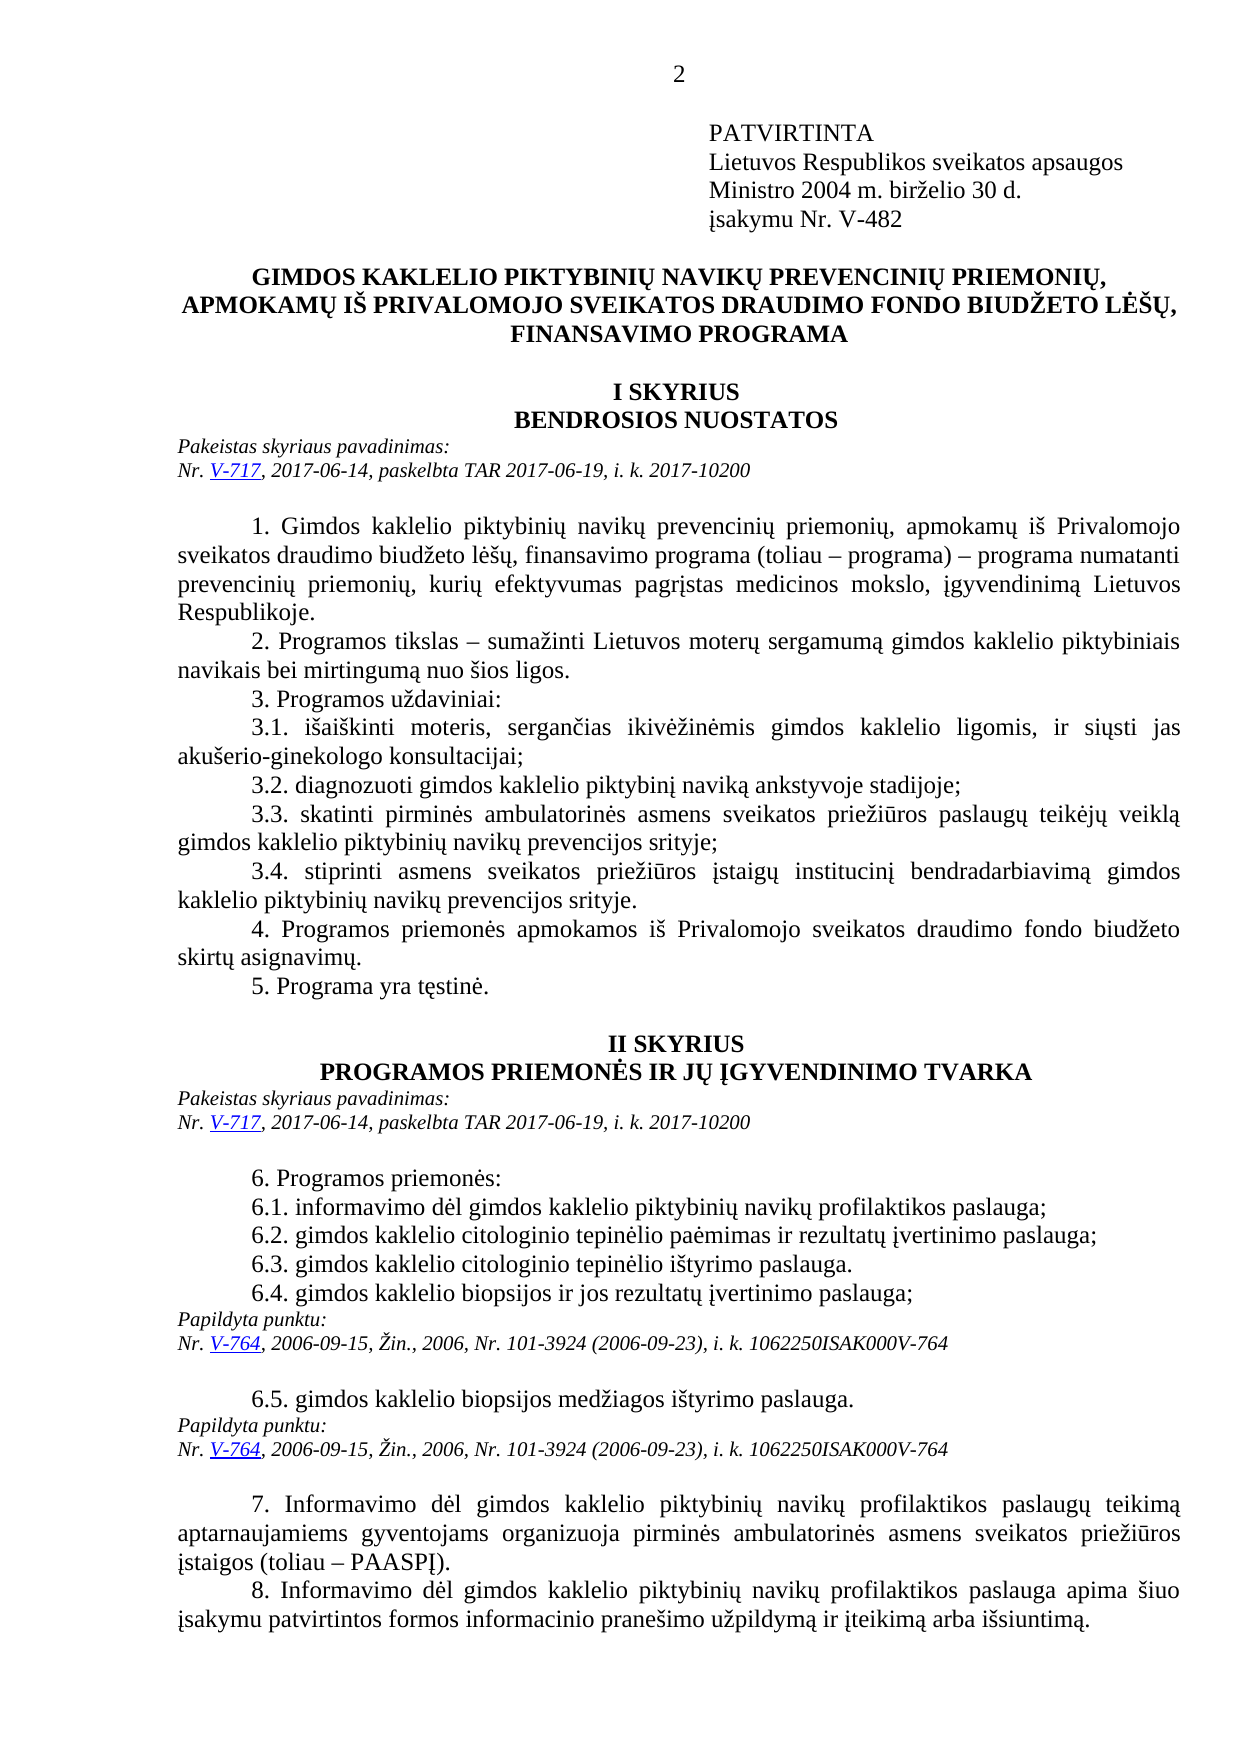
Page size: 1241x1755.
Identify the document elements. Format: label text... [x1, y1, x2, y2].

text Nr. V-764, 2006-09-15, Žin., 2006, Nr. 101-3924 (2006-09-23), i. k. 1062250ISAK000V-764 [177, 1437, 1181, 1461]
text 6.3. gimdos kaklelio citologinio tepinėlio ištyrimo paslauga. [177, 1249, 1181, 1278]
text įsakymu Nr. V-482 [177, 204, 1181, 233]
text 6.1. informavimo dėl gimdos kaklelio piktybinių navikų profilaktikos paslauga; [177, 1192, 1181, 1221]
text 2. Programos tikslas – sumažinti Lietuvos moterų sergamumą gimdos kaklelio piktybiniais navikais bei mirtingumą nuo šios ligos. [177, 626, 1181, 684]
text Nr. V-717, 2017-06-14, paskelbta TAR 2017-06-19, i. k. 2017-10200 [177, 458, 1181, 482]
text II SKYRIUS PROGRAMOS PRIEMONĖS IR JŲ ĮGYVENDINIMO TVARKA [177, 1029, 1181, 1086]
text Nr. V-717, 2017-06-14, paskelbta TAR 2017-06-19, i. k. 2017-10200 [177, 1110, 1181, 1134]
text Pakeistas skyriaus pavadinimas: [177, 434, 1181, 458]
text 3. Programos uždaviniai: [177, 684, 1181, 712]
text I SKYRIUS BENDROSIOS NUOSTATOS [177, 377, 1181, 434]
text 1. Gimdos kaklelio piktybinių navikų prevencinių priemonių, apmokamų iš Privalomojo sveikatos draudimo biudžeto lėšų, finansavimo programa (toliau – programa) – programa numatanti prevencinių priemonių, kurių efektyvumas pagrįstas medicinos mokslo, įgyvendinimą Lietuvos Respublikoje. [177, 511, 1181, 626]
text 4. Programos priemonės apmokamos iš Privalomojo sveikatos draudimo fondo biudžeto skirtų asignavimų. [177, 914, 1181, 971]
text 6.2. gimdos kaklelio citologinio tepinėlio paėmimas ir rezultatų įvertinimo paslauga; [177, 1221, 1181, 1249]
text GIMDOS KAKLELIO PIKTYBINIŲ NAVIKŲ PREVENCINIŲ PRIEMONIŲ, APMOKAMŲ IŠ PRIVALOMOJO SVEIKATOS DRAUDIMO FONDO BIUDŽETO LĖŠŲ, FINANSAVIMO PROGRAMA [177, 262, 1181, 348]
text 6.5. gimdos kaklelio biopsijos medžiagos ištyrimo paslauga. [177, 1384, 1181, 1412]
text 3.4. stiprinti asmens sveikatos priežiūros įstaigų institucinį bendradarbiavimą gimdos kaklelio piktybinių navikų prevencijos srityje. [177, 856, 1181, 914]
text Papildyta punktu: [177, 1307, 1181, 1331]
text PATVIRTINTA [709, 118, 1181, 147]
text 6. Programos priemonės: [177, 1163, 1181, 1192]
text 7. Informavimo dėl gimdos kaklelio piktybinių navikų profilaktikos paslaugų teikimą aptarnaujamiems gyventojams organizuoja pirminės ambulatorinės asmens sveikatos priežiūros įstaigos (toliau – PAASPĮ). [177, 1489, 1181, 1576]
text 8. Informavimo dėl gimdos kaklelio piktybinių navikų profilaktikos paslauga apima šiuo įsakymu patvirtintos formos informacinio pranešimo užpildymą ir įteikimą arba išsiuntimą. [177, 1576, 1181, 1633]
text 5. Programa yra tęstinė. [177, 971, 1181, 1000]
text 3.2. diagnozuoti gimdos kaklelio piktybinį naviką ankstyvoje stadijoje; [177, 770, 1181, 799]
text Lietuvos Respublikos sveikatos apsaugos [177, 147, 1181, 176]
text Nr. V-764, 2006-09-15, Žin., 2006, Nr. 101-3924 (2006-09-23), i. k. 1062250ISAK000V-764 [177, 1331, 1181, 1355]
text Pakeistas skyriaus pavadinimas: [177, 1086, 1181, 1110]
text 3.3. skatinti pirminės ambulatorinės asmens sveikatos priežiūros paslaugų teikėjų veiklą gimdos kaklelio piktybinių navikų prevencijos srityje; [177, 799, 1181, 856]
text Papildyta punktu: [177, 1412, 1181, 1437]
text 3.1. išaiškinti moteris, sergančias ikivėžinėmis gimdos kaklelio ligomis, ir siųsti jas akušerio-ginekologo konsultacijai; [177, 712, 1181, 770]
text 6.4. gimdos kaklelio biopsijos ir jos rezultatų įvertinimo paslauga; [177, 1278, 1181, 1307]
text Ministro 2004 m. birželio 30 d. [177, 176, 1181, 204]
